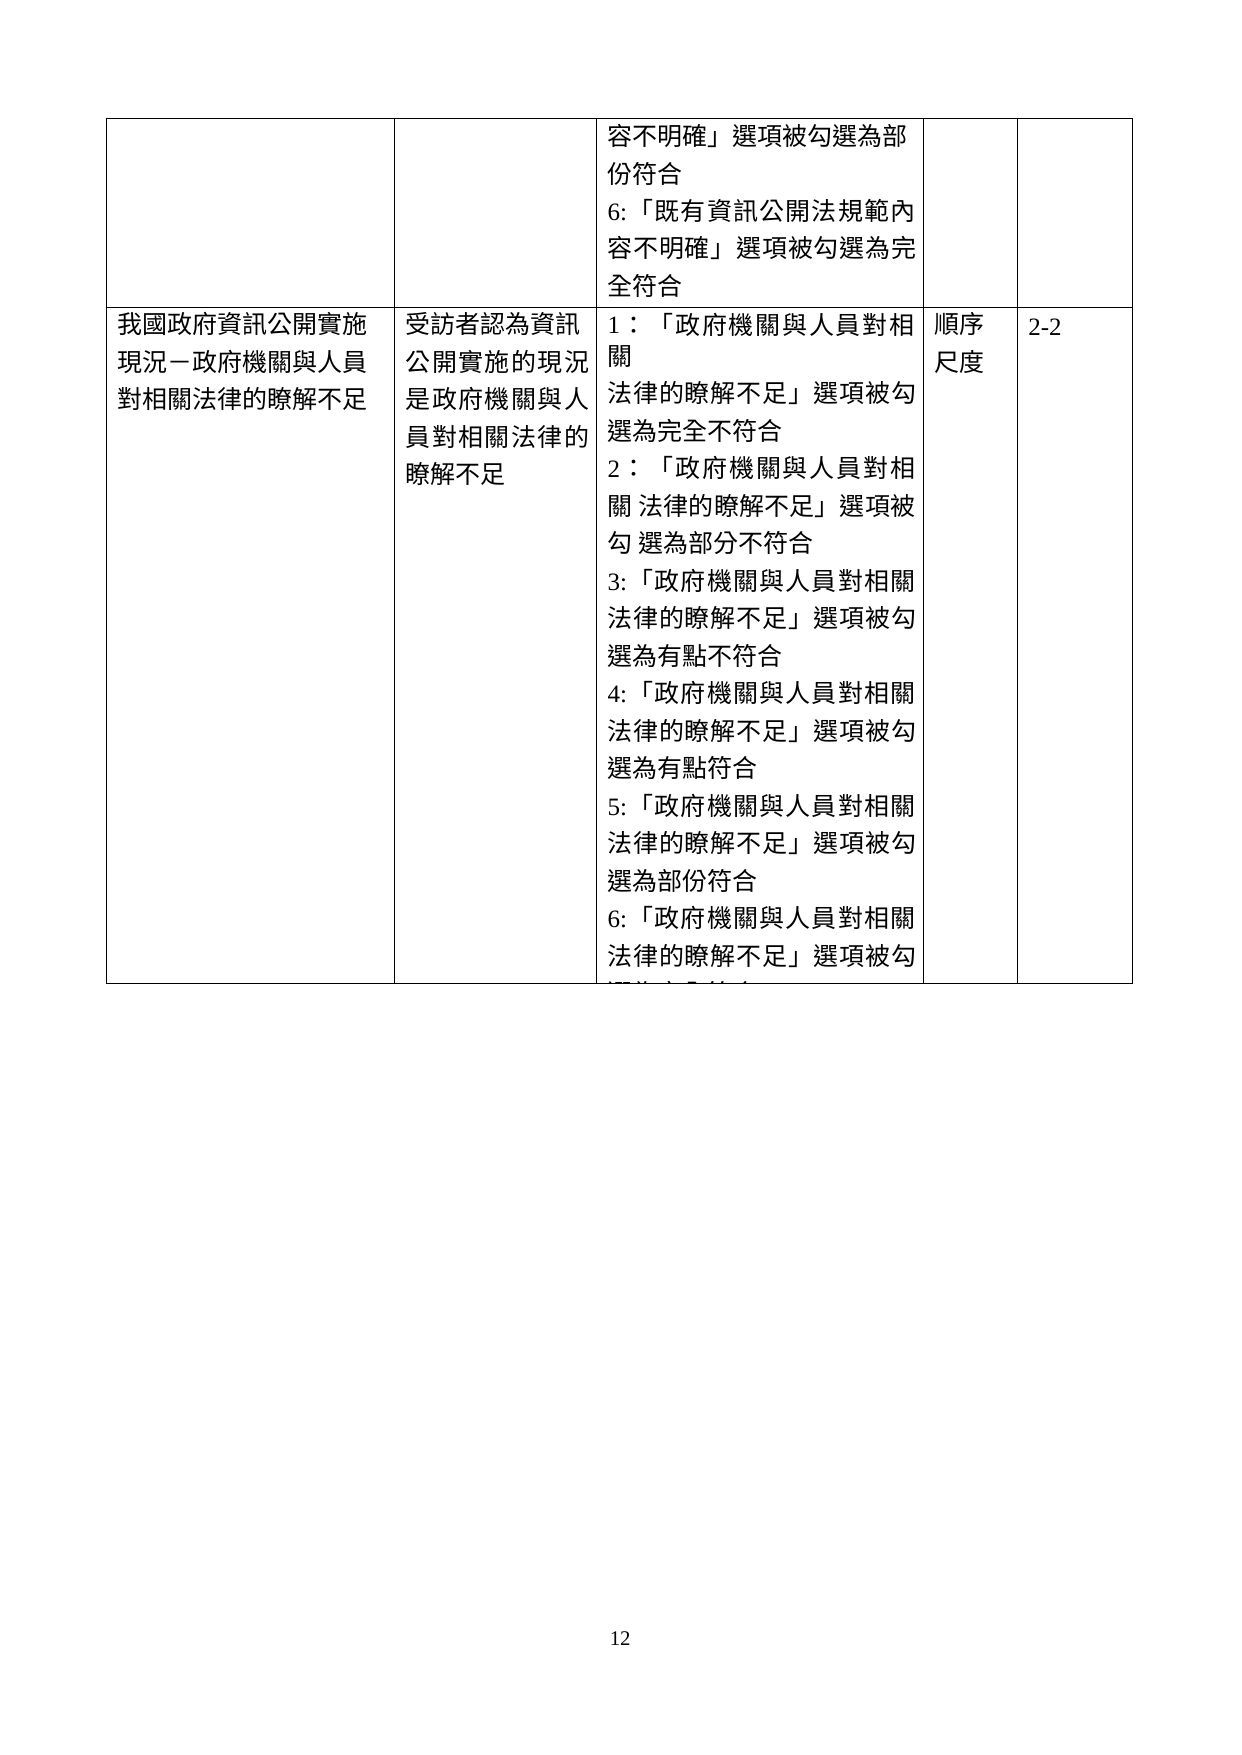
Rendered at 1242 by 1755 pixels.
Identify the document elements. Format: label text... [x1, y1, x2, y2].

table_header [924, 119, 1017, 307]
table_header 容不明確」選項被勾選為部 份符合 6:「既有資訊公開法規範內 容不明確」選項被勾選為完 全符合 [597, 119, 923, 307]
table_cell 2-2 [1018, 308, 1132, 983]
table_cell 我國政府資訊公開實施 現況－政府機關與人員 對相關法律的瞭解不足 [107, 308, 394, 983]
table_header [107, 119, 394, 307]
table_header [1018, 119, 1132, 307]
table_header [395, 119, 596, 307]
table_cell 受訪者認為資訊 公開實施的現況 是政府機關與人 員對相關法律的 瞭解不足 [395, 308, 596, 983]
table_cell 1：「政府機關與人員對相關 法律的瞭解不足」選項被勾 選為完全不符合 2：「政府機關與人員對相關 法律的瞭解不足」選項被勾 選為部分不符合 3:「政府機關與人員對相關 法律的瞭解不足」選項被勾 選為有點不符合 4:「政府機關與人員對相關 法律的瞭解不足」選項被勾 選為有點符合 5:「政府機關與人員對相關 法律的瞭解不足」選項被勾 選為部份符合 6:「政府機關與人員對相關 法律的瞭解不足」選項被勾 選為完全符合 [597, 308, 923, 983]
table_cell 順序 尺度 [924, 308, 1017, 983]
